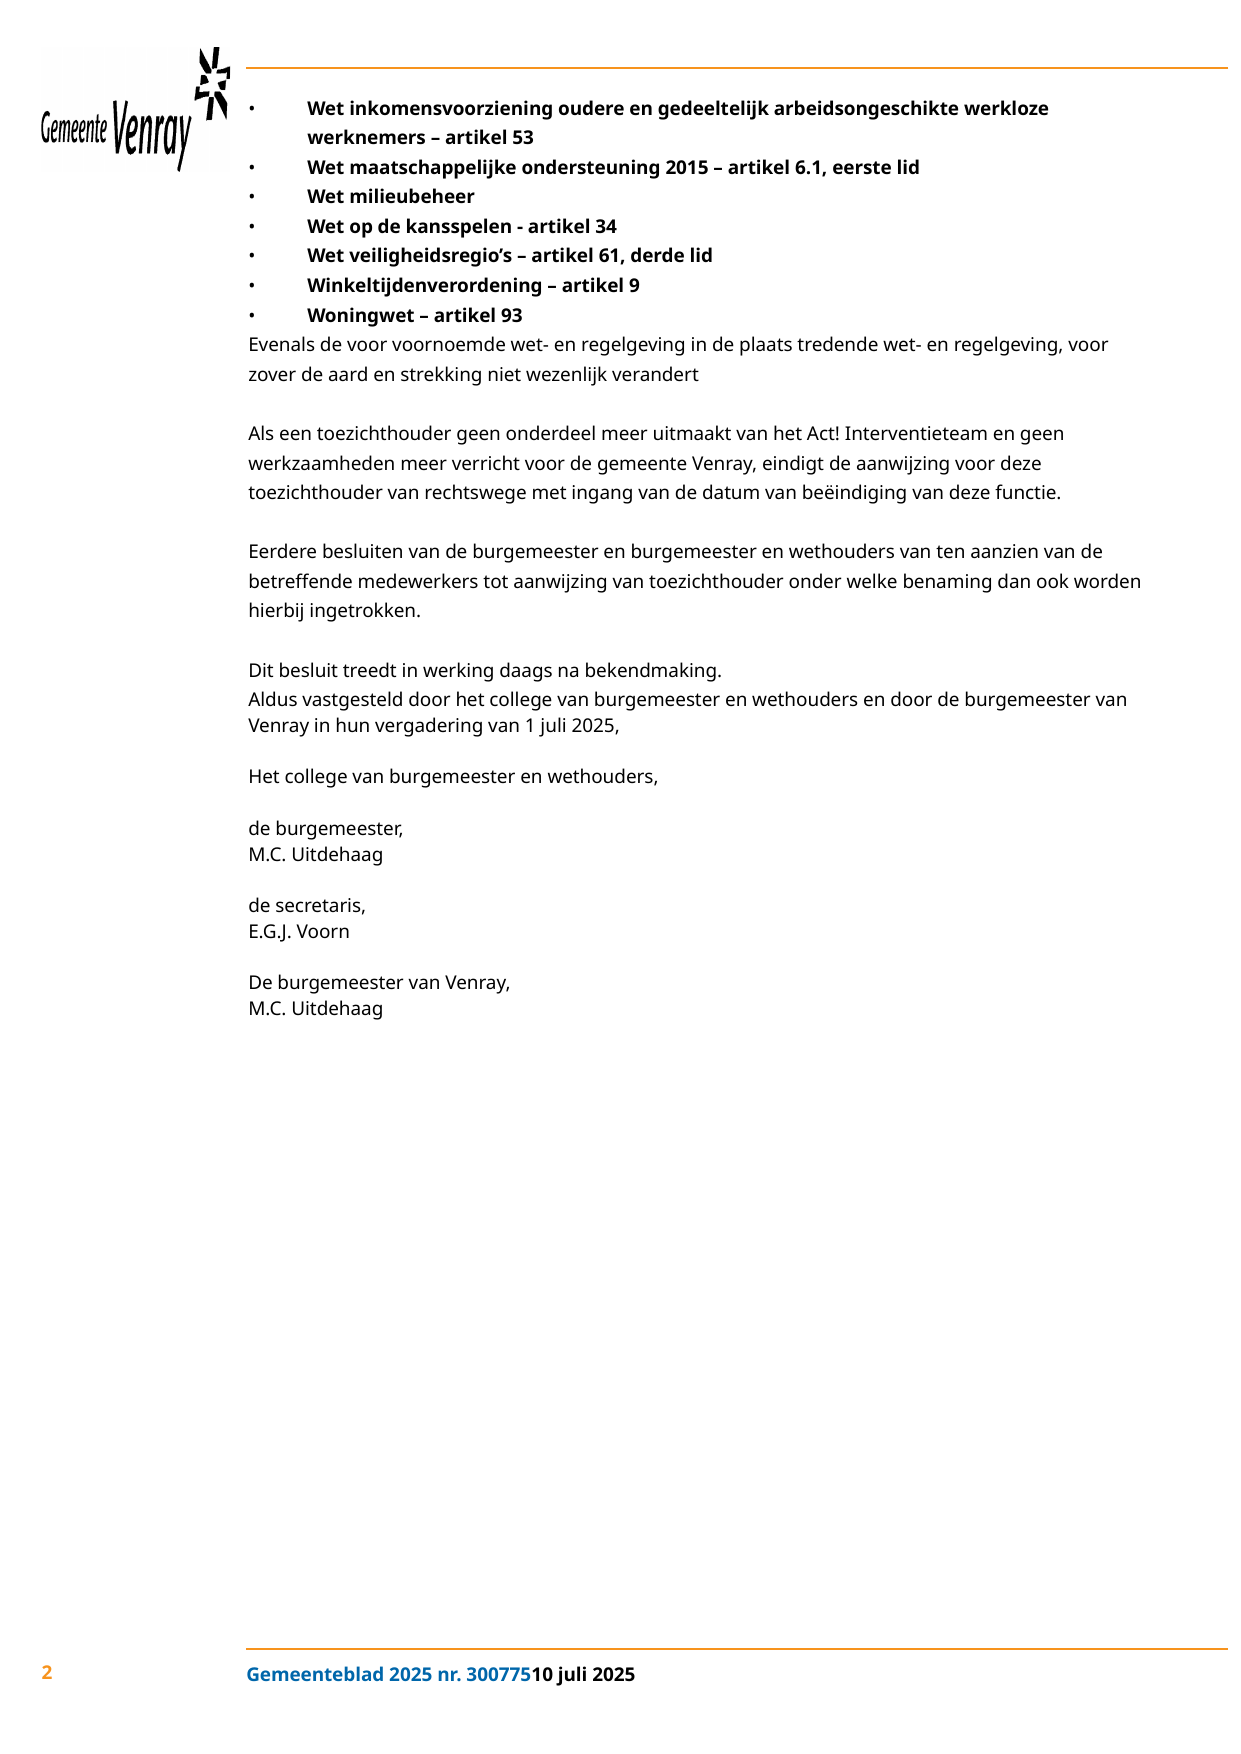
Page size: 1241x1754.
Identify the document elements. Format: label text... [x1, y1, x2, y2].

list Winkeltijdenverordening – artikel 9 [248, 272, 1152, 298]
list Wet inkomensvoorziening oudere en gedeeltelijk arbeidsongeschikte werkloze werknemers – artikel 53 [248, 95, 1152, 150]
text de burgemeester, [248, 815, 1152, 841]
text M.C. Uitdehaag [248, 841, 1152, 867]
list Wet op de kansspelen - artikel 34 [248, 213, 1152, 239]
text de secretaris, [248, 892, 1152, 918]
list Wet veiligheidsregio’s – artikel 61, derde lid [248, 243, 1152, 268]
text Het college van burgemeester en wethouders, [248, 764, 1152, 789]
text Als een toezichthouder geen onderdeel meer uitmaakt van het Act! Interventieteam en geen werkzaamheden meer verricht voor de gemeente Venray, eindigt de aanwijzing voor deze toezichthouder van rechtswege met ingang van de datum van beëindiging van deze functie. [248, 420, 1152, 505]
text E.G.J. Voorn [248, 918, 1152, 944]
list Wet maatschappelijke ondersteuning 2015 – artikel 6.1, eerste lid [248, 154, 1152, 180]
text Aldus vastgesteld door het college van burgemeester en wethouders en door de burgemeester van Venray in hun vergadering van 1 juli 2025, [248, 686, 1152, 738]
text Evenals de voor voornoemde wet- en regelgeving in de plaats tredende wet- en regelgeving, voor zover de aard en strekking niet wezenlijk verandert [248, 331, 1152, 387]
text De burgemeester van Venray, [248, 969, 1152, 995]
text Eerdere besluiten van de burgemeester en burgemeester en wethouders van ten aanzien van de betreffende medewerkers tot aanwijzing van toezichthouder onder welke benaming dan ook worden hierbij ingetrokken. [248, 538, 1152, 623]
text Dit besluit treedt in werking daags na bekendmaking. [248, 657, 1152, 683]
text M.C. Uitdehaag [248, 995, 1152, 1021]
picture [41, 47, 231, 172]
list Woningwet – artikel 93 [248, 302, 1152, 328]
list Wet milieubeheer [248, 183, 1152, 209]
